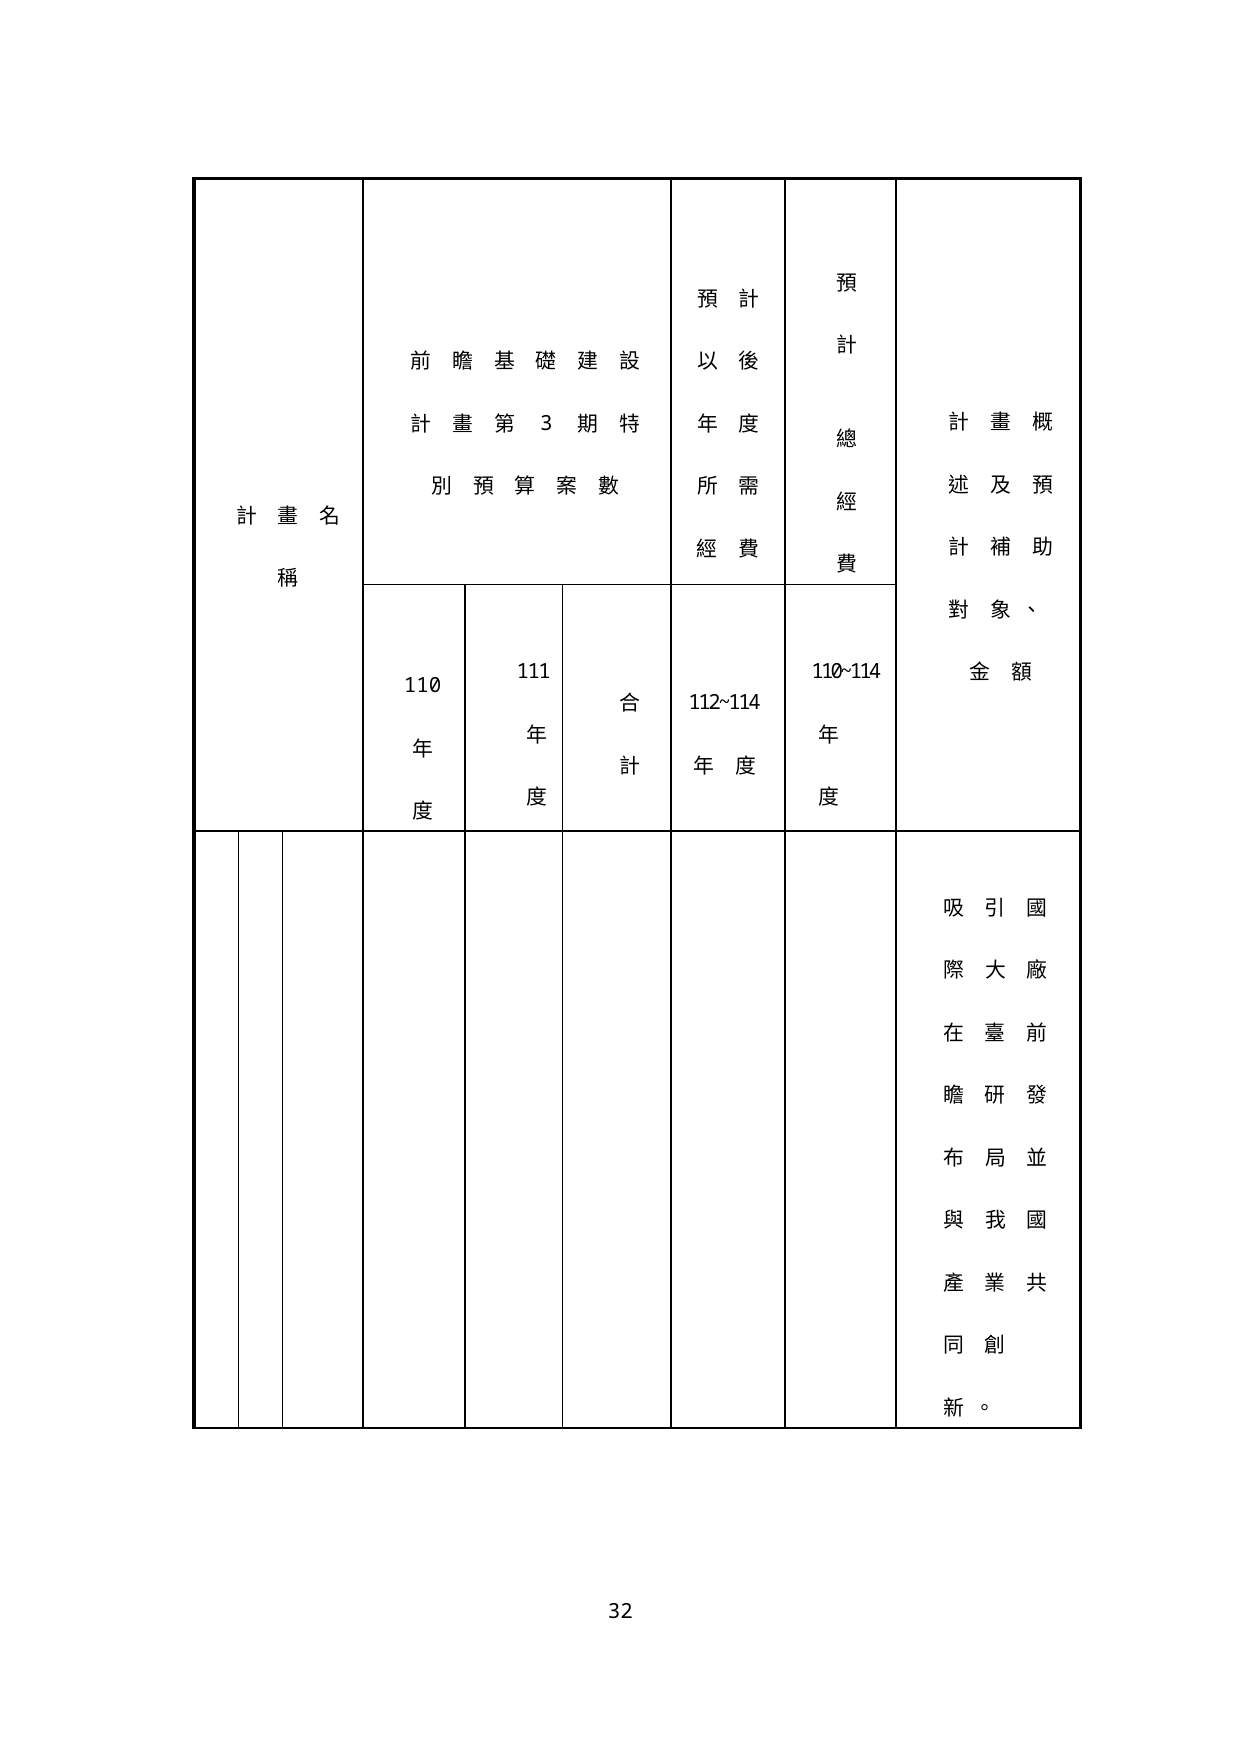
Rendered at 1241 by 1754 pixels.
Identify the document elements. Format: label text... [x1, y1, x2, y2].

table_cell 合計 [563, 585, 670, 830]
table_cell [466, 832, 562, 1427]
table_cell 吸引國際大廠在臺前瞻研發布局並與我國產業共同創新。 [897, 832, 1079, 1427]
table_header 預計以後年度所需經費 [672, 180, 784, 583]
table_cell 數位建設 [196, 832, 238, 1427]
table_cell 110~114年度 [786, 585, 895, 830]
table_cell [672, 832, 784, 1427]
table_cell [283, 832, 362, 1427]
table_cell 111年度 [466, 585, 562, 830]
table_cell [786, 832, 895, 1427]
table_cell [563, 832, 670, 1427]
table_header 預計 總經費 [786, 180, 895, 583]
table_cell 110年度 [364, 585, 464, 830]
table_cell [364, 832, 464, 1427]
table_header 計畫名稱 [196, 180, 362, 830]
table_cell 產業數位轉型 [239, 832, 282, 1427]
table_header 計畫概述及預計補助對象、金額 [897, 180, 1079, 830]
table_cell 112~114年度 [672, 585, 784, 830]
table_header 前瞻基礎建設計畫第3期特別預算案數 [364, 180, 670, 583]
